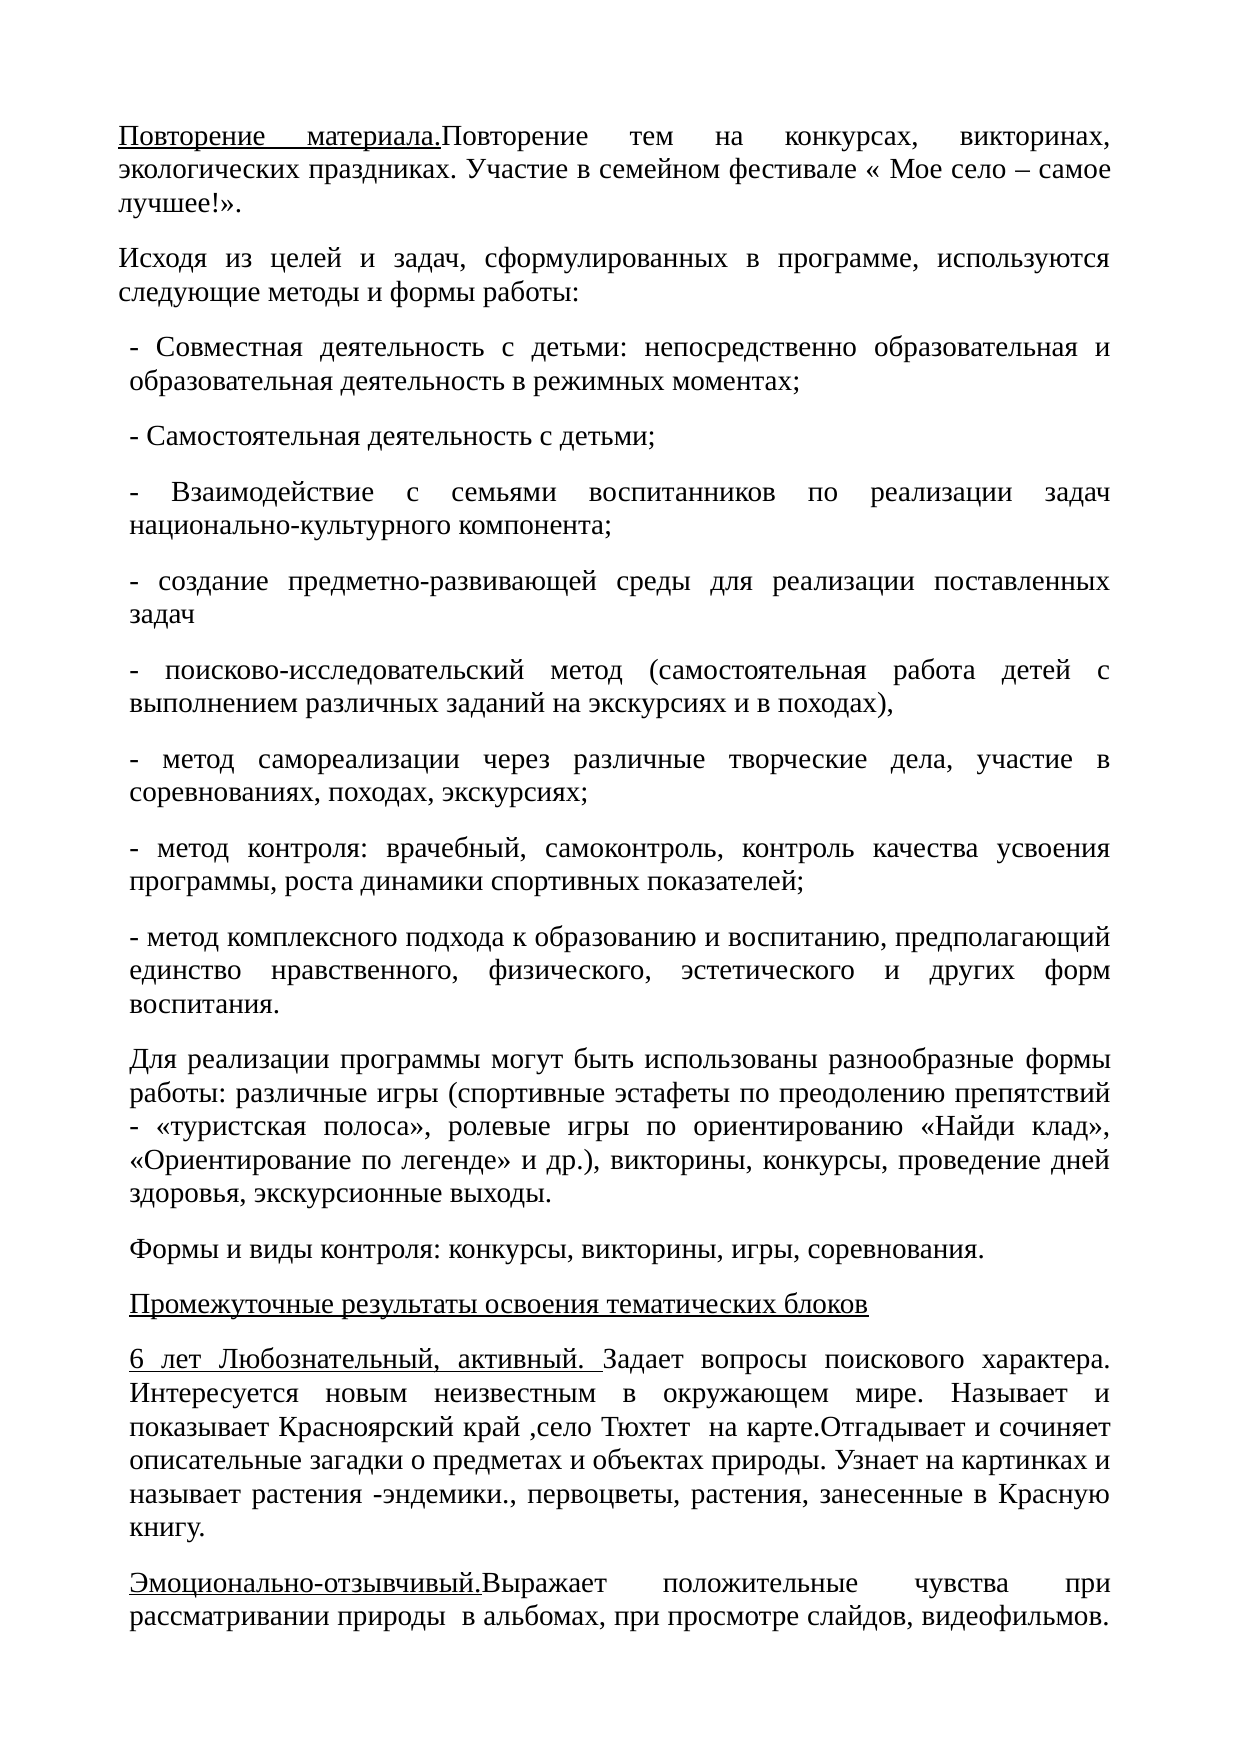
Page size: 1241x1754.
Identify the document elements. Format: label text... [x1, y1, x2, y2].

text - метод контроля: врачебный, самоконтроль, контроль качества усвоения программы, роста динамики спортивных показателей; [129, 830, 1111, 897]
text - создание предметно-развивающей среды для реализации поставленных задач [129, 563, 1111, 630]
text Исходя из целей и задач, сформулированных в программе, используются следующие методы и формы работы: [118, 241, 1111, 308]
text Повторение материала.Повторение тем на конкурсах, викторинах, экологических праздниках. Участие в семейном фестивале « Мое село – самое лучшее!». [118, 118, 1111, 219]
text - метод комплексного подхода к образованию и воспитанию, предполагающий единство нравственного, физического, эстетического и других форм воспитания. [129, 919, 1111, 1019]
text Формы и виды контроля: конкурсы, викторины, игры, соревнования. [129, 1231, 1111, 1264]
text - Самостоятельная деятельность с детьми; [129, 418, 1111, 452]
text - поисково-исследовательский метод (самостоятельная работа детей с выполнением различных заданий на экскурсиях и в походах), [129, 652, 1111, 719]
text Промежуточные результаты освоения тематических блоков [129, 1286, 1111, 1320]
text Эмоционально-отзывчивый.Выражает положительные чувства при рассматривании природы в альбомах, при просмотре слайдов, видеофильмов. [129, 1565, 1111, 1632]
text - Взаимодействие с семьями воспитанников по реализации задач национально-культурного компонента; [129, 474, 1111, 541]
text - метод самореализации через различные творческие дела, участие в соревнованиях, походах, экскурсиях; [129, 741, 1111, 808]
text - Совместная деятельность с детьми: непосредственно образовательная и образовательная деятельность в режимных моментах; [129, 329, 1111, 397]
text Для реализации программы могут быть использованы разнообразные формы работы: различные игры (спортивные эстафеты по преодолению препятствий - «туристская полоса», ролевые игры по ориентированию «Найди клад», «Ориентирование по легенде» и др.), викторины, конкурсы, проведение дней здоровья, экскурсионные выходы. [129, 1041, 1111, 1209]
text 6 лет Любознательный, активный. Задает вопросы поискового характера. Интересуется новым неизвестным в окружающем мире. Называет и показывает Красноярский край ,село Тюхтет на карте.Отгадывает и сочиняет описательные загадки о предметах и объектах природы. Узнает на картинках и называет растения -эндемики., первоцветы, растения, занесенные в Красную книгу. [129, 1342, 1111, 1543]
